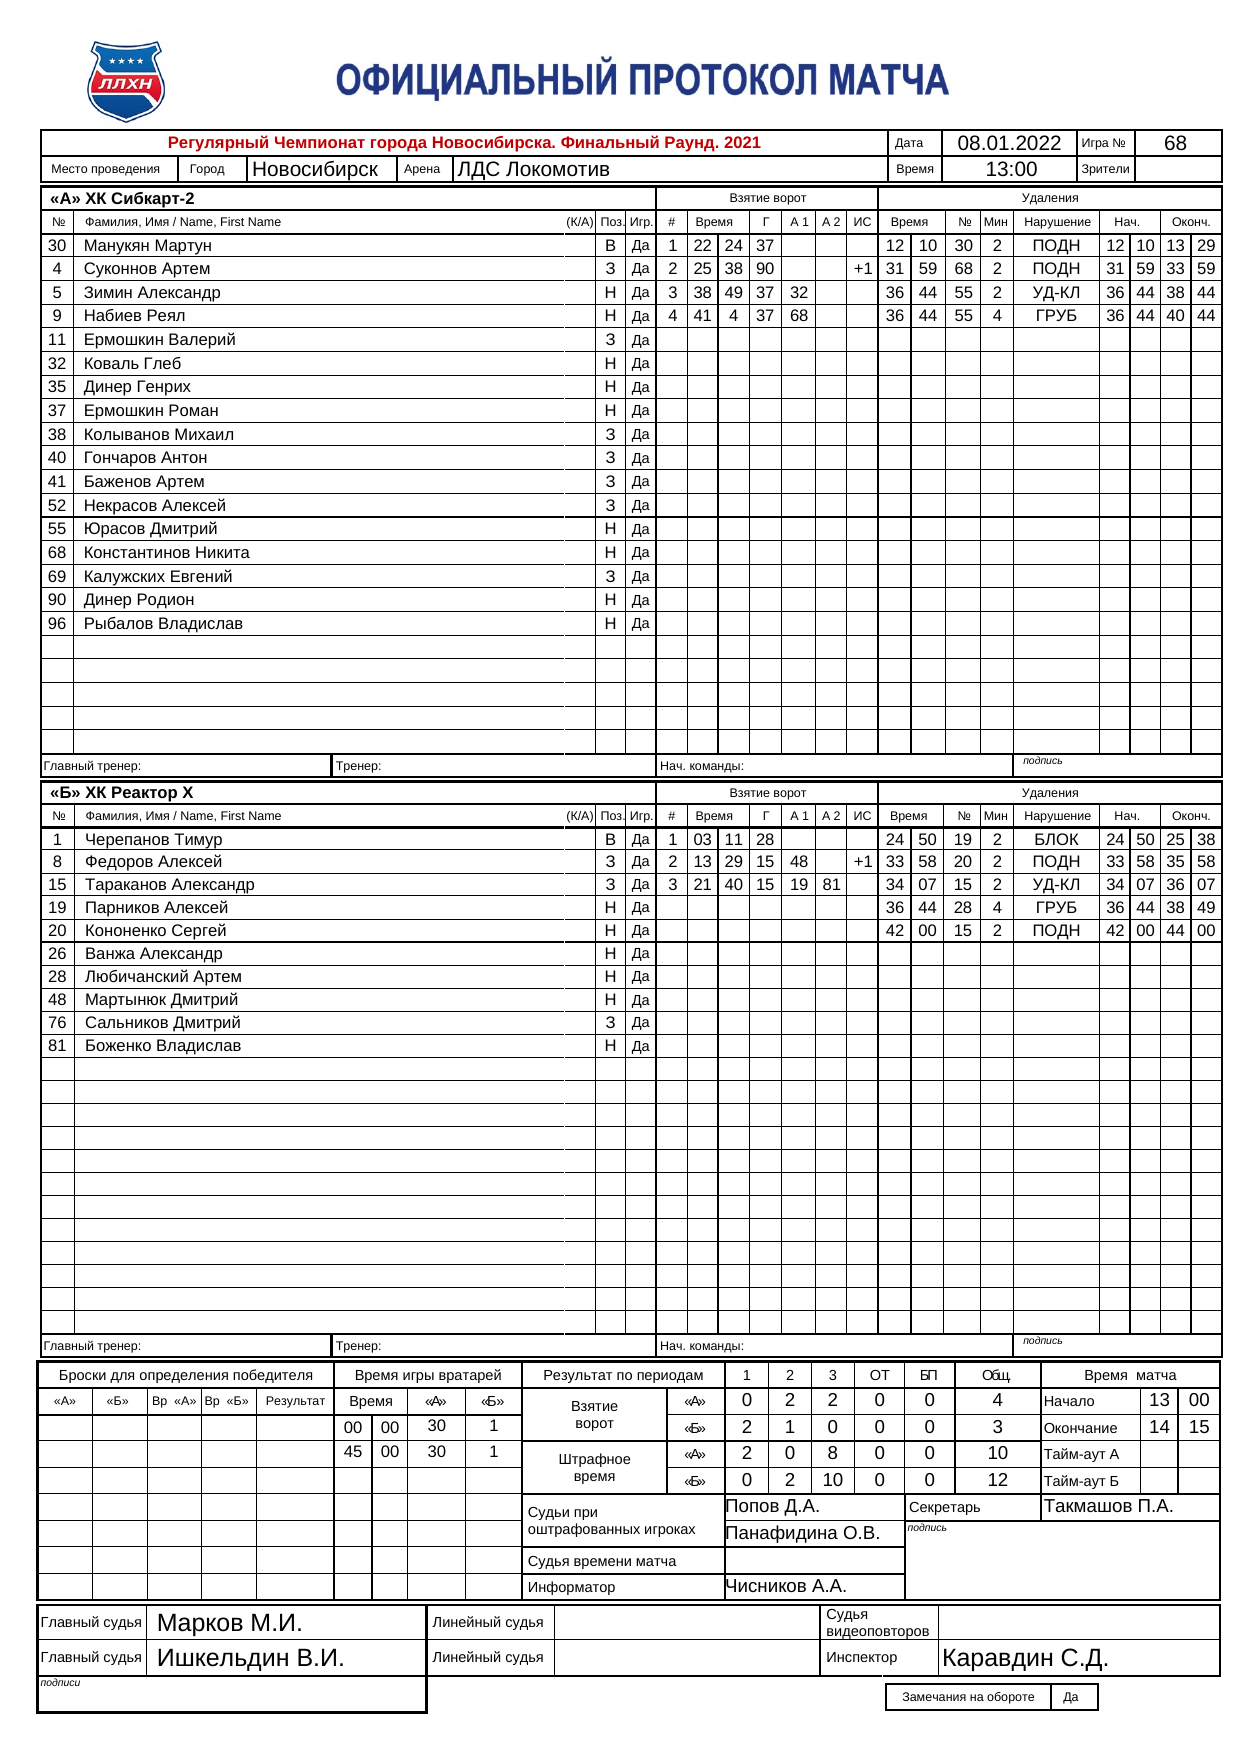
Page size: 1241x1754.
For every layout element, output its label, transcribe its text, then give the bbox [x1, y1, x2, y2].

table_cell [596, 683, 625, 706]
table_cell 2 [769, 1389, 811, 1413]
table_cell [1161, 966, 1190, 987]
table_cell [883, 1677, 1220, 1681]
table_cell Нач. команды: [657, 1335, 1012, 1356]
table_cell [1131, 1196, 1160, 1218]
table_cell [657, 352, 687, 374]
table_cell Судьи при оштрафованных игроках [523, 1495, 724, 1546]
table_cell Время [879, 805, 943, 826]
table_cell 03 [688, 829, 717, 849]
table_cell [1100, 1035, 1129, 1057]
table_cell [626, 683, 655, 706]
table_cell [1131, 376, 1160, 398]
table_cell [782, 636, 815, 658]
table_cell [816, 470, 846, 493]
table_cell [912, 1150, 943, 1172]
table_header Замечания на обороте [887, 1685, 1050, 1709]
table_cell [1161, 1242, 1190, 1264]
table_cell [1161, 636, 1190, 658]
table_cell [782, 920, 815, 941]
table_cell [657, 1196, 687, 1218]
table_cell [657, 730, 687, 753]
table_cell [816, 683, 846, 706]
table_cell [879, 352, 910, 374]
table_cell [981, 989, 1013, 1011]
table_cell [1192, 966, 1221, 987]
table_cell [750, 612, 781, 634]
table_cell 34 [879, 874, 910, 895]
table_cell [688, 920, 717, 941]
table_cell [750, 1081, 781, 1103]
table_cell [782, 541, 815, 564]
table_cell 14 [1141, 1415, 1177, 1440]
table_cell 2 [981, 829, 1013, 849]
table_cell 90 [42, 588, 73, 611]
table_cell [750, 966, 781, 987]
table_cell 50 [912, 829, 943, 849]
table_cell [1014, 1104, 1099, 1126]
table_cell Боженко Владислав [75, 1035, 564, 1057]
table_cell [596, 1288, 625, 1310]
table_cell Да [626, 494, 655, 516]
table_cell [657, 1242, 687, 1264]
table_cell [912, 1219, 943, 1241]
table_cell [148, 1468, 201, 1493]
table_cell [939, 1606, 1219, 1639]
table_cell [1161, 1081, 1190, 1103]
table_cell [981, 730, 1013, 753]
table_cell [1192, 1081, 1221, 1103]
table_cell [750, 920, 781, 941]
table_cell [657, 588, 687, 611]
table_cell [1014, 966, 1099, 987]
table_cell [816, 707, 846, 729]
table_cell [1131, 612, 1160, 634]
table_cell [847, 399, 877, 422]
table_cell [626, 1127, 655, 1149]
table_cell Каравдин С.Д. [939, 1640, 1219, 1675]
table_cell [39, 1441, 92, 1467]
table_cell [1131, 446, 1160, 469]
table_cell [981, 1012, 1013, 1033]
table_cell 4 [956, 1389, 1040, 1413]
table_header Взятие ворот [657, 783, 877, 803]
table_cell [1161, 1012, 1190, 1033]
table_cell [912, 423, 945, 445]
table_cell [1131, 1288, 1160, 1310]
table_cell [879, 470, 910, 493]
table_cell [565, 943, 595, 964]
table_cell [1192, 376, 1221, 398]
table_cell [257, 1416, 333, 1440]
table_cell [879, 1173, 910, 1195]
table_cell [847, 1127, 877, 1149]
table_cell 26 [42, 943, 74, 964]
table_cell [782, 730, 815, 753]
table_cell [688, 1288, 717, 1310]
table_cell 13 [688, 850, 717, 872]
table_cell 30 [42, 235, 73, 256]
table_cell 3 [657, 281, 687, 303]
table_cell № [42, 211, 73, 233]
table_cell [657, 920, 687, 941]
table_cell [1014, 1081, 1099, 1103]
table_cell [565, 328, 595, 351]
table_cell Ишкельдин В.И. [147, 1640, 425, 1675]
table_cell 2 [812, 1389, 854, 1413]
table_cell [1131, 1265, 1160, 1287]
table_cell Линейный судья [428, 1606, 554, 1639]
table_cell [1192, 588, 1221, 611]
table_header Удаления [879, 188, 1221, 209]
table_cell [202, 1574, 256, 1599]
table_cell [657, 1058, 687, 1079]
table_cell Да [626, 989, 655, 1011]
table_cell [1014, 612, 1099, 634]
table_cell [847, 896, 877, 918]
table_cell [946, 636, 980, 658]
table_cell [782, 235, 815, 256]
table_cell 30 [946, 235, 980, 256]
table_cell 00 [335, 1416, 371, 1440]
table_cell [946, 518, 980, 540]
table_header 2 [769, 1363, 811, 1387]
table_cell [408, 1521, 465, 1546]
table_cell 59 [1131, 257, 1160, 280]
table_cell [750, 683, 781, 706]
table_cell [657, 1150, 687, 1172]
table_cell [93, 1468, 147, 1493]
table_cell 2 [981, 850, 1013, 872]
table_cell [1131, 683, 1160, 706]
table_cell [1014, 1219, 1099, 1241]
table_cell «А» [668, 1442, 724, 1467]
table_cell [847, 376, 877, 398]
table_cell [944, 1058, 980, 1079]
table_cell [75, 1104, 564, 1126]
table_cell [816, 943, 846, 964]
table_cell 76 [42, 1012, 74, 1033]
table_cell [816, 376, 846, 398]
table_cell [1014, 1265, 1099, 1287]
table_cell [816, 612, 846, 634]
table_cell [1131, 541, 1160, 564]
table_cell [1161, 1035, 1190, 1057]
table_cell [1131, 494, 1160, 516]
table_cell З [596, 494, 625, 516]
table_cell [626, 1150, 655, 1172]
table_cell «А» [39, 1389, 92, 1413]
table_cell 1 [769, 1415, 811, 1440]
table_cell [879, 1242, 910, 1264]
table_cell [719, 518, 749, 540]
table_cell [565, 1104, 595, 1126]
table_cell 20 [944, 850, 980, 872]
table_cell [816, 636, 846, 658]
table_cell 2 [726, 1442, 768, 1467]
table_cell 29 [719, 850, 749, 872]
table_cell [912, 707, 945, 729]
table_cell 68 [946, 257, 980, 280]
table_cell [912, 376, 945, 398]
table_cell [1131, 352, 1160, 374]
table_cell [565, 659, 595, 682]
table_cell [782, 943, 815, 964]
table_cell [596, 1173, 625, 1195]
table_cell [1161, 707, 1190, 729]
table_cell [626, 730, 655, 753]
table_cell [657, 966, 687, 987]
table_cell [719, 423, 749, 445]
table_cell З [596, 328, 625, 351]
table_cell [1100, 1150, 1129, 1172]
table_cell [75, 1150, 564, 1172]
table_cell [657, 943, 687, 964]
table_cell [1192, 541, 1221, 564]
table_cell 07 [1131, 874, 1160, 895]
table_cell [596, 1104, 625, 1126]
table_cell [42, 707, 73, 729]
table_cell 1 [466, 1441, 521, 1467]
table_cell [1014, 352, 1099, 374]
table_cell Главный тренер: [42, 1335, 330, 1356]
table_cell [782, 829, 815, 849]
table_cell [688, 1035, 717, 1057]
table_cell УД-КЛ [1014, 874, 1099, 895]
table_cell Вр «А» [148, 1389, 201, 1413]
table_cell В [596, 235, 625, 256]
table_cell 38 [1192, 829, 1221, 849]
table_cell [626, 1219, 655, 1241]
table_cell [1161, 943, 1190, 964]
table_cell 37 [750, 235, 781, 256]
table_cell [1131, 470, 1160, 493]
table_cell подпись [1014, 1335, 1221, 1356]
table_cell [373, 1574, 407, 1599]
table_cell [719, 943, 749, 964]
table_cell ГРУБ [1014, 896, 1099, 918]
table_cell [782, 1288, 815, 1310]
table_cell 10 [812, 1468, 854, 1493]
table_cell [912, 683, 945, 706]
table_cell [202, 1521, 256, 1546]
table_cell [1161, 541, 1190, 564]
table_header Удаления [879, 783, 1221, 803]
table_cell [782, 446, 815, 469]
table_cell [782, 612, 815, 634]
table_cell [1100, 1058, 1129, 1079]
table_cell [1100, 707, 1129, 729]
table_cell [74, 683, 564, 706]
table_cell [879, 1150, 910, 1172]
table_cell Окончание [1042, 1415, 1140, 1440]
table_cell [847, 328, 877, 351]
table_cell [847, 1012, 877, 1033]
table_cell [816, 1242, 846, 1264]
table_cell 0 [905, 1415, 954, 1440]
table_cell [750, 1196, 781, 1218]
table_cell [1014, 707, 1099, 729]
table_cell № [944, 805, 980, 826]
table_cell [1131, 1104, 1160, 1126]
table_cell Чисников А.А. [726, 1575, 904, 1599]
table_cell 49 [1192, 896, 1221, 918]
table_cell [1100, 328, 1129, 351]
table_cell Да [626, 1035, 655, 1057]
table_cell Вр «Б» [202, 1389, 256, 1413]
table_cell [565, 565, 595, 587]
table_cell Н [596, 588, 625, 611]
table_cell 00 [373, 1441, 407, 1467]
table_cell Нач. [1100, 805, 1160, 826]
table_cell «А» [408, 1389, 465, 1413]
table_cell [565, 281, 595, 303]
table_cell [879, 446, 910, 469]
table_cell [1192, 1311, 1221, 1333]
table_cell 0 [905, 1389, 954, 1413]
table_cell 96 [42, 612, 73, 634]
table_cell [847, 1150, 877, 1172]
table_cell [944, 1242, 980, 1264]
table_cell [782, 328, 815, 351]
table_cell [879, 328, 910, 351]
table_cell [657, 1311, 687, 1333]
table_cell [1192, 399, 1221, 422]
table_cell [657, 1288, 687, 1310]
table_cell Кононенко Сергей [75, 920, 564, 941]
table_cell (К/А) [565, 211, 595, 233]
table_cell [879, 683, 910, 706]
table_cell 2 [769, 1468, 811, 1493]
table_cell [981, 966, 1013, 987]
table_cell [981, 399, 1013, 422]
table_cell Марков М.И. [147, 1606, 425, 1639]
table_cell [816, 281, 846, 303]
table_cell [39, 1521, 92, 1546]
table_cell [816, 1104, 846, 1126]
table_cell [782, 376, 815, 398]
table_cell Да [626, 446, 655, 469]
table_cell «Б » [466, 1389, 521, 1413]
table_header Время матча [1042, 1363, 1219, 1387]
table_cell 19 [782, 874, 815, 895]
table_cell 38 [688, 281, 717, 303]
table_cell [75, 1173, 564, 1195]
table_cell [657, 636, 687, 658]
table_cell [39, 1574, 92, 1599]
table_cell Н [596, 989, 625, 1011]
table_cell [42, 1242, 74, 1264]
table_cell [981, 1311, 1013, 1333]
table_cell 36 [1100, 281, 1129, 303]
table_cell [946, 659, 980, 682]
table_cell З [596, 565, 625, 587]
table_cell [596, 1242, 625, 1264]
table_cell [1161, 1288, 1190, 1310]
table_header Общ. [956, 1363, 1040, 1387]
table_cell [719, 1035, 749, 1057]
table_cell [93, 1416, 147, 1440]
table_cell [847, 1311, 877, 1333]
table_cell [408, 1494, 465, 1520]
table_cell Парников Алексей [75, 896, 564, 918]
table_cell [847, 989, 877, 1011]
table_cell [1131, 588, 1160, 611]
table_cell [148, 1574, 201, 1599]
table_cell [42, 1104, 74, 1126]
table_cell [93, 1494, 147, 1520]
table_cell [981, 588, 1013, 611]
table_cell 19 [944, 829, 980, 849]
table_cell [688, 612, 717, 634]
table_cell [39, 1494, 92, 1520]
table_cell [946, 328, 980, 351]
table_cell [1100, 1012, 1129, 1033]
table_cell Ермошкин Роман [74, 399, 564, 422]
table_cell [1014, 423, 1099, 445]
table_cell [1014, 730, 1099, 753]
table_cell [335, 1521, 371, 1546]
table_cell [1192, 1219, 1221, 1241]
table_cell 68 [782, 305, 815, 327]
table_cell [565, 1081, 595, 1103]
table_cell [946, 683, 980, 706]
table_cell [719, 1242, 749, 1264]
table_cell [944, 1127, 980, 1149]
table_cell [565, 829, 595, 849]
table_cell 12 [1100, 235, 1129, 256]
table_cell Зрители [1078, 157, 1134, 181]
table_cell [719, 636, 749, 658]
table_cell 5 [42, 281, 73, 303]
table_cell [879, 1265, 910, 1287]
table_cell [750, 1219, 781, 1241]
table_cell Н [596, 612, 625, 634]
table_cell [1192, 1012, 1221, 1033]
table_cell [688, 707, 717, 729]
table_cell [1192, 494, 1221, 516]
table_cell [944, 1081, 980, 1103]
table_cell [719, 376, 749, 398]
table_cell [1192, 423, 1221, 445]
table_cell [1192, 470, 1221, 493]
table_cell [1100, 470, 1129, 493]
table_cell 00 [912, 920, 943, 941]
table_cell [596, 1058, 625, 1079]
table_cell 20 [42, 920, 74, 941]
table_cell [148, 1547, 201, 1573]
table_cell 36 [1161, 874, 1190, 895]
table_cell [688, 1219, 717, 1241]
table_cell Сальников Дмитрий [75, 1012, 564, 1033]
table_cell [657, 1173, 687, 1195]
table_cell [1131, 989, 1160, 1011]
table_cell [879, 636, 910, 658]
table_cell [657, 1265, 687, 1287]
table_cell Оконч. [1161, 805, 1221, 826]
table_cell Н [596, 966, 625, 987]
table_cell [981, 423, 1013, 445]
table_cell [750, 659, 781, 682]
table_cell Мин [981, 211, 1013, 233]
table_cell [816, 541, 846, 564]
table_cell [555, 1606, 819, 1639]
table_cell [657, 518, 687, 540]
table_cell [1131, 943, 1160, 964]
table_cell 36 [1100, 896, 1129, 918]
table_cell [1136, 157, 1221, 181]
table_cell Г [750, 211, 781, 233]
table_cell [202, 1494, 256, 1520]
table_cell [657, 707, 687, 729]
table_cell [816, 1035, 846, 1057]
table_cell Игр. [626, 211, 655, 233]
table_cell Гончаров Антон [74, 446, 564, 469]
table_cell [1161, 494, 1190, 516]
table_cell Нарушение [1014, 211, 1099, 233]
table_cell Г [750, 805, 781, 826]
table_cell [782, 896, 815, 918]
table_cell [42, 1058, 74, 1079]
table_cell [596, 1219, 625, 1241]
table_cell [688, 423, 717, 445]
table_cell [847, 423, 877, 445]
table_cell [981, 612, 1013, 634]
table_cell [657, 1035, 687, 1057]
table_cell 0 [812, 1415, 854, 1440]
table_cell [1161, 352, 1190, 374]
table_cell [1131, 399, 1160, 422]
table_cell [596, 707, 625, 729]
table_cell [946, 470, 980, 493]
table_cell [1161, 446, 1190, 469]
table_cell 00 [1131, 920, 1160, 941]
table_cell [657, 1127, 687, 1149]
table_cell [626, 1196, 655, 1218]
table_cell 37 [750, 281, 781, 303]
table_cell ПОДН [1014, 850, 1099, 872]
table_cell [657, 565, 687, 587]
table_cell [879, 423, 910, 445]
table_cell [596, 636, 625, 658]
table_cell БЛОК [1014, 829, 1099, 849]
table_header Игра № [1078, 131, 1134, 155]
table_cell [782, 1219, 815, 1241]
table_cell [1100, 612, 1129, 634]
table_cell [719, 446, 749, 469]
table_cell [1161, 423, 1190, 445]
table_cell [1014, 1127, 1099, 1149]
table_cell [944, 1288, 980, 1310]
table_cell [981, 1081, 1013, 1103]
table_cell [816, 588, 846, 611]
table_cell Да [626, 896, 655, 918]
table_cell 4 [719, 305, 749, 327]
table_cell [257, 1574, 333, 1599]
table_cell [879, 1081, 910, 1103]
table_cell Федоров Алексей [75, 850, 564, 872]
table_cell Да [626, 920, 655, 941]
table_cell [1131, 966, 1160, 987]
table_cell [750, 423, 781, 445]
table_cell Да [626, 518, 655, 540]
table_cell [688, 683, 717, 706]
table_cell [719, 659, 749, 682]
table_cell [688, 989, 717, 1011]
table_cell [750, 1242, 781, 1264]
table_cell [1192, 636, 1221, 658]
table_cell [981, 352, 1013, 374]
table_cell 41 [688, 305, 717, 327]
table_cell [373, 1547, 407, 1573]
table_cell [981, 470, 1013, 493]
table_cell 58 [1192, 850, 1221, 872]
table_cell [912, 446, 945, 469]
table_cell [688, 399, 717, 422]
table_cell [565, 518, 595, 540]
table_cell [1014, 376, 1099, 398]
table_cell [1131, 1081, 1160, 1103]
table_cell [75, 1265, 564, 1287]
table_cell [879, 1012, 910, 1033]
table_cell [1192, 352, 1221, 374]
table_cell 15 [42, 874, 74, 895]
table_cell [1100, 1081, 1129, 1103]
table_cell [1141, 1441, 1177, 1467]
table_cell [782, 565, 815, 587]
table_cell [75, 1288, 564, 1310]
table_cell 11 [42, 328, 73, 351]
table_cell А 1 [782, 211, 815, 233]
table_cell 44 [912, 896, 943, 918]
table_cell [1161, 1127, 1190, 1149]
table_cell [944, 966, 980, 987]
table_cell 1 [42, 829, 74, 849]
table_cell [847, 1081, 877, 1103]
table_cell [847, 1265, 877, 1287]
table_cell Место проведения [42, 157, 177, 181]
table_cell 59 [1192, 257, 1221, 280]
table_cell [1161, 470, 1190, 493]
table_cell [750, 1035, 781, 1057]
table_cell [257, 1521, 333, 1546]
table_cell 00 [1192, 920, 1221, 941]
table_cell Коваль Глеб [74, 352, 564, 374]
table_cell [596, 730, 625, 753]
table_cell 37 [42, 399, 73, 422]
table_cell [719, 1012, 749, 1033]
table_cell 13 [1141, 1389, 1177, 1413]
table_cell 15 [944, 920, 980, 941]
table_cell 31 [879, 257, 910, 280]
table_cell 2 [981, 281, 1013, 303]
table_cell [816, 1265, 846, 1287]
table_cell 59 [912, 257, 945, 280]
table_cell [596, 1311, 625, 1333]
table_cell [719, 541, 749, 564]
table_cell [1014, 518, 1099, 540]
table_cell [1131, 659, 1160, 682]
table_cell [75, 1219, 564, 1241]
table_cell 44 [1131, 281, 1160, 303]
table_cell 36 [1100, 305, 1129, 327]
table_cell [816, 494, 846, 516]
table_cell [93, 1521, 147, 1546]
table_cell 1 [657, 235, 687, 256]
table_cell Да [626, 588, 655, 611]
table_cell Н [596, 1035, 625, 1057]
table_cell ПОДН [1014, 920, 1099, 941]
table_cell Набиев Реял [74, 305, 564, 327]
table_cell Время [889, 157, 941, 181]
table_cell Нарушение [1014, 805, 1099, 826]
table_cell [816, 1012, 846, 1033]
table_cell Нач. команды: [657, 755, 1012, 776]
table_cell [1100, 1288, 1129, 1310]
table_cell [74, 707, 564, 729]
table_cell [626, 1288, 655, 1310]
table_cell Новосибирск [248, 157, 396, 181]
table_cell Секретарь [906, 1495, 1040, 1520]
table_cell [816, 989, 846, 1011]
table_cell [750, 1058, 781, 1079]
table_cell [1100, 1219, 1129, 1241]
table_cell Н [596, 305, 625, 327]
table_cell 35 [42, 376, 73, 398]
table_cell 44 [912, 305, 945, 327]
table_cell [257, 1468, 333, 1493]
table_cell 0 [769, 1442, 811, 1467]
table_cell [1131, 1058, 1160, 1079]
table_cell [816, 896, 846, 918]
table_cell [565, 423, 595, 445]
table_cell [981, 1242, 1013, 1264]
table_cell [719, 588, 749, 611]
table_cell ИС [847, 805, 877, 826]
table_cell [782, 966, 815, 987]
table_cell [719, 1104, 749, 1126]
table_cell [912, 1311, 943, 1333]
table_cell [847, 494, 877, 516]
table_cell 15 [750, 850, 781, 872]
table_cell [816, 352, 846, 374]
table_cell [816, 1219, 846, 1241]
table_cell [946, 730, 980, 753]
table_cell [1161, 1150, 1190, 1172]
table_cell [1100, 636, 1129, 658]
table_cell [782, 1311, 815, 1333]
table_cell [1100, 1173, 1129, 1195]
table_cell [750, 1288, 781, 1310]
table_cell Оконч. [1161, 211, 1221, 233]
table_cell [657, 399, 687, 422]
table_cell [782, 659, 815, 682]
table_cell [782, 588, 815, 611]
table_cell 28 [42, 966, 74, 987]
table_cell [981, 328, 1013, 351]
table_cell 19 [42, 896, 74, 918]
table_cell [688, 376, 717, 398]
table_cell [750, 636, 781, 658]
table_cell [1161, 1265, 1190, 1287]
table_cell [1014, 470, 1099, 493]
table_cell [1192, 612, 1221, 634]
table_cell 36 [879, 305, 910, 327]
table_cell [1100, 730, 1129, 753]
table_cell [657, 659, 687, 682]
table_cell [1192, 328, 1221, 351]
table_cell [719, 1058, 749, 1079]
table_cell [879, 1219, 910, 1241]
table_cell [816, 235, 846, 256]
table_cell [816, 850, 846, 872]
table_cell [1192, 1127, 1221, 1149]
table_cell Штрафное время [523, 1442, 666, 1493]
table_cell [1131, 707, 1160, 729]
table_cell [719, 1288, 749, 1310]
table_cell [981, 376, 1013, 398]
table_cell Да [626, 943, 655, 964]
table_cell [565, 257, 595, 280]
table_cell [816, 730, 846, 753]
table_cell З [596, 850, 625, 872]
table_cell [946, 399, 980, 422]
table_cell [565, 1150, 595, 1172]
table_cell [719, 989, 749, 1011]
table_cell 10 [912, 235, 945, 256]
table_cell [879, 989, 910, 1011]
table_cell З [596, 446, 625, 469]
table_cell [657, 541, 687, 564]
table_header 1 [726, 1363, 768, 1387]
table_cell [688, 588, 717, 611]
table_cell [981, 565, 1013, 587]
table_cell [912, 1196, 943, 1218]
table_cell Поз. [596, 805, 625, 826]
table_cell [42, 1288, 74, 1310]
table_cell [816, 829, 846, 849]
table_cell [912, 730, 945, 753]
table_cell +1 [847, 850, 877, 872]
table_cell [816, 1173, 846, 1195]
table_cell [782, 257, 815, 280]
table_cell 10 [956, 1442, 1040, 1467]
table_cell [750, 730, 781, 753]
table_cell [1131, 1012, 1160, 1033]
table_cell 33 [1100, 850, 1129, 872]
table_cell [847, 966, 877, 987]
table_cell [596, 1150, 625, 1172]
table_cell 07 [1192, 874, 1221, 895]
table_header Результат по периодам [523, 1363, 724, 1387]
table_cell [912, 989, 943, 1011]
table_cell Инспектор [821, 1640, 938, 1675]
table_header 08.01.2022 [943, 131, 1076, 155]
table_cell 4 [981, 896, 1013, 918]
table_cell [555, 1640, 819, 1675]
table_cell [750, 1127, 781, 1149]
table_cell 1 [657, 829, 687, 849]
table_cell [1014, 989, 1099, 1011]
table_cell [816, 920, 846, 941]
table_cell [626, 1173, 655, 1195]
table_cell [565, 1219, 595, 1241]
table_cell [1161, 376, 1190, 398]
table_cell 9 [42, 305, 73, 327]
table_cell 69 [42, 565, 73, 587]
table_cell [596, 1196, 625, 1218]
table_cell 0 [726, 1389, 768, 1413]
table_cell 2 [726, 1415, 768, 1440]
table_cell [750, 896, 781, 918]
table_cell [944, 1150, 980, 1172]
table_cell «Б» [93, 1389, 147, 1413]
table_cell [879, 707, 910, 729]
table_cell [1100, 1127, 1129, 1149]
table_cell [719, 1265, 749, 1287]
table_cell 22 [688, 235, 717, 256]
table_cell [750, 1311, 781, 1333]
table_cell [946, 612, 980, 634]
table_cell [42, 1081, 74, 1103]
table_cell 32 [782, 281, 815, 303]
table_cell [466, 1468, 521, 1493]
table_cell [335, 1468, 371, 1493]
table_cell Да [626, 423, 655, 445]
table_cell Да [626, 328, 655, 351]
table_cell [565, 636, 595, 658]
table_cell [944, 1219, 980, 1241]
table_cell [202, 1416, 256, 1440]
table_cell [946, 423, 980, 445]
table_cell [626, 1265, 655, 1287]
table_cell [75, 1127, 564, 1149]
table_cell [42, 1265, 74, 1287]
table_cell 0 [855, 1442, 904, 1467]
table_cell Ванжа Александр [75, 943, 564, 964]
table_cell [816, 1288, 846, 1310]
table_cell [782, 1035, 815, 1057]
table_cell [719, 920, 749, 941]
table_cell 0 [726, 1468, 768, 1493]
table_cell (К/А) [565, 805, 595, 826]
table_cell [1161, 612, 1190, 634]
table_cell [335, 1547, 371, 1573]
table_cell ПОДН [1014, 257, 1099, 280]
table_cell 13 [1161, 235, 1190, 256]
table_cell 3 [956, 1415, 1040, 1440]
table_cell [879, 966, 910, 987]
table_cell [1179, 1441, 1219, 1467]
table_cell [719, 399, 749, 422]
table_header 3 [812, 1363, 854, 1387]
table_cell [1161, 989, 1190, 1011]
table_cell [1014, 328, 1099, 351]
table_cell 33 [879, 850, 910, 872]
table_cell [257, 1441, 333, 1467]
table_cell [750, 1173, 781, 1195]
table_cell [750, 565, 781, 587]
table_cell [719, 565, 749, 587]
table_cell [1192, 989, 1221, 1011]
table_cell Линейный судья [428, 1640, 554, 1675]
table_cell УД-КЛ [1014, 281, 1099, 303]
table_cell [750, 446, 781, 469]
table_cell [1099, 1682, 1220, 1711]
table_cell [782, 1012, 815, 1033]
table_cell 33 [1161, 257, 1190, 280]
table_cell [657, 1104, 687, 1126]
table_cell [657, 896, 687, 918]
table_cell [1131, 518, 1160, 540]
table_cell [565, 1058, 595, 1079]
table_cell 8 [812, 1442, 854, 1467]
table_cell [565, 399, 595, 422]
table_cell 41 [42, 470, 73, 493]
table_cell [688, 1150, 717, 1172]
table_cell Да [626, 966, 655, 987]
table_cell [912, 494, 945, 516]
table_cell [202, 1468, 256, 1493]
table_cell Любичанский Артем [75, 966, 564, 987]
table_cell [1100, 494, 1129, 516]
table_header «Б» ХК Реактор Х [42, 783, 655, 803]
table_cell [657, 989, 687, 1011]
table_cell Да [626, 305, 655, 327]
table_cell 1 [466, 1416, 521, 1440]
table_cell [657, 328, 687, 351]
table_cell 44 [912, 281, 945, 303]
table_cell [981, 636, 1013, 658]
table_header «А» ХК Сибкарт-2 [42, 188, 655, 209]
table_cell [565, 1196, 595, 1218]
table_cell [912, 470, 945, 493]
table_cell Динер Генрих [74, 376, 564, 398]
table_cell [816, 659, 846, 682]
table_cell 42 [879, 920, 910, 941]
table_cell [847, 1196, 877, 1218]
table_cell [879, 565, 910, 587]
table_cell [726, 1548, 904, 1573]
table_cell [1192, 446, 1221, 469]
table_cell Фамилия, Имя / Name, First Name [75, 805, 565, 826]
table_cell [981, 1173, 1013, 1195]
table_cell [408, 1547, 465, 1573]
table_cell 2 [657, 850, 687, 872]
table_cell [944, 1196, 980, 1218]
table_cell [1131, 1242, 1160, 1264]
table_cell [1100, 966, 1129, 987]
table_cell [816, 399, 846, 422]
table_cell [912, 1265, 943, 1287]
table_cell [688, 1173, 717, 1195]
table_cell [148, 1494, 201, 1520]
table_cell [657, 612, 687, 634]
table_cell [944, 989, 980, 1011]
table_cell 29 [1192, 235, 1221, 256]
table_cell [912, 1173, 943, 1195]
table_cell [1192, 1058, 1221, 1079]
table_cell [912, 588, 945, 611]
table_cell [1131, 1035, 1160, 1057]
table_cell [912, 1104, 943, 1126]
table_cell [75, 1242, 564, 1264]
table_cell [946, 376, 980, 398]
table_cell [946, 446, 980, 469]
table_cell 2 [981, 257, 1013, 280]
table_cell [688, 328, 717, 351]
table_cell Мартынюк Дмитрий [75, 989, 564, 1011]
table_cell [782, 1104, 815, 1126]
table_cell «Б» [668, 1468, 724, 1493]
table_cell [688, 943, 717, 964]
table_cell [1100, 659, 1129, 682]
table_cell [1192, 707, 1221, 729]
table_cell 42 [1100, 920, 1129, 941]
table_cell [42, 1127, 74, 1149]
table_cell [1192, 1173, 1221, 1195]
table_cell [565, 1311, 595, 1333]
table_cell Тараканов Александр [75, 874, 564, 895]
table_cell Время [335, 1389, 407, 1413]
table_cell [750, 1265, 781, 1287]
table_cell [847, 920, 877, 941]
table_cell [1100, 943, 1129, 964]
table_cell [1100, 1196, 1129, 1218]
table_cell 2 [657, 257, 687, 280]
table_cell [466, 1574, 521, 1599]
table_cell [981, 1196, 1013, 1218]
table_cell [879, 612, 910, 634]
table_cell [596, 1127, 625, 1149]
table_cell [1131, 423, 1160, 445]
table_cell Рыбалов Владислав [74, 612, 564, 634]
table_cell [946, 707, 980, 729]
table_cell [1014, 943, 1099, 964]
table_cell № [42, 805, 74, 826]
table_cell [93, 1574, 147, 1599]
table_cell [565, 1127, 595, 1149]
table_cell [912, 541, 945, 564]
table_cell ИС [847, 211, 877, 233]
table_cell 34 [1100, 874, 1129, 895]
table_cell 10 [1131, 235, 1160, 256]
table_cell 45 [335, 1441, 371, 1467]
table_cell [816, 328, 846, 351]
table_cell 55 [42, 518, 73, 540]
table_cell [1100, 352, 1129, 374]
table_cell [688, 518, 717, 540]
table_cell [688, 1265, 717, 1287]
table_cell [1014, 1058, 1099, 1079]
table_cell Н [596, 896, 625, 918]
table_cell [42, 659, 73, 682]
table_cell [626, 1081, 655, 1103]
table_cell [946, 494, 980, 516]
table_cell [1141, 1468, 1177, 1493]
table_cell [981, 541, 1013, 564]
table_cell [750, 399, 781, 422]
table_cell [565, 683, 595, 706]
table_cell [782, 352, 815, 374]
table_cell [1100, 683, 1129, 706]
table_cell 00 [373, 1416, 407, 1440]
table_cell [466, 1494, 521, 1520]
table_cell подписи [39, 1677, 425, 1711]
table_header Регулярный Чемпионат города Новосибирска. Финальный Раунд. 2021 [42, 131, 887, 155]
table_cell [1192, 1196, 1221, 1218]
table_cell [42, 1196, 74, 1218]
table_cell Фамилия, Имя / Name, First Name [74, 211, 565, 233]
table_cell [1014, 1012, 1099, 1033]
table_cell [688, 565, 717, 587]
table_cell [946, 588, 980, 611]
table_cell [782, 1196, 815, 1218]
table_cell [912, 1127, 943, 1149]
table_cell [912, 1242, 943, 1264]
table_cell Да [626, 281, 655, 303]
table_cell [719, 707, 749, 729]
table_cell 40 [1161, 305, 1190, 327]
table_cell Тайм-аут Б [1042, 1468, 1140, 1493]
table_cell 38 [1161, 281, 1190, 303]
table_cell Тайм-аут А [1042, 1441, 1140, 1467]
table_cell [1179, 1468, 1219, 1493]
table_cell [565, 1035, 595, 1057]
table_cell [879, 659, 910, 682]
table_cell [39, 1416, 92, 1440]
table_cell 36 [879, 896, 910, 918]
table_cell Зимин Александр [74, 281, 564, 303]
table_cell [847, 874, 877, 895]
table_cell 3 [657, 874, 687, 895]
table_cell Взятие ворот [523, 1389, 666, 1440]
table_cell [719, 494, 749, 516]
table_cell [1100, 1265, 1129, 1287]
table_cell 44 [1192, 305, 1221, 327]
table_cell Да [626, 1012, 655, 1033]
table_cell [626, 1104, 655, 1126]
table_cell [782, 1127, 815, 1149]
table_cell 8 [42, 850, 74, 872]
table_cell Н [596, 943, 625, 964]
table_cell [688, 1242, 717, 1264]
table_cell [750, 1104, 781, 1126]
table_cell [879, 1311, 910, 1333]
table_cell 58 [1131, 850, 1160, 872]
table_cell [408, 1574, 465, 1599]
table_cell [782, 1081, 815, 1103]
table_cell Главный судья [39, 1640, 146, 1675]
table_cell 35 [1161, 850, 1190, 872]
table_cell [879, 1058, 910, 1079]
table_cell 31 [1100, 257, 1129, 280]
table_cell [1131, 565, 1160, 587]
table_cell [1192, 1104, 1221, 1126]
table_cell [1131, 1173, 1160, 1195]
table_cell Город [179, 157, 246, 181]
table_cell [944, 1173, 980, 1195]
table_cell [1100, 399, 1129, 422]
table_cell Некрасов Алексей [74, 494, 564, 516]
table_header Дата [889, 131, 941, 155]
table_cell [847, 281, 877, 303]
table_cell 0 [905, 1468, 954, 1493]
table_cell [719, 1196, 749, 1218]
table_cell [981, 1127, 1013, 1149]
table_cell Судья видеоповторов [821, 1606, 938, 1639]
table_cell [74, 730, 564, 753]
table_cell 81 [42, 1035, 74, 1057]
table_cell 2 [981, 874, 1013, 895]
table_cell [373, 1521, 407, 1546]
table_cell Время [879, 211, 945, 233]
table_cell [750, 376, 781, 398]
table_cell [1192, 518, 1221, 540]
table_cell 38 [719, 257, 749, 280]
table_cell [626, 707, 655, 729]
table_cell [912, 352, 945, 374]
table_cell [75, 1196, 564, 1218]
table_cell [847, 829, 877, 849]
table_cell [1161, 1311, 1190, 1333]
table_cell [847, 683, 877, 706]
table_cell А 2 [816, 211, 846, 233]
table_cell [816, 1081, 846, 1103]
table_cell З [596, 470, 625, 493]
table_cell [750, 328, 781, 351]
table_cell [1014, 1311, 1099, 1333]
table_cell [847, 588, 877, 611]
table_cell [719, 1219, 749, 1241]
table_cell ГРУБ [1014, 305, 1099, 327]
table_cell [782, 707, 815, 729]
table_cell [879, 541, 910, 564]
table_cell [719, 966, 749, 987]
table_cell [782, 1242, 815, 1264]
table_cell [75, 1058, 564, 1079]
table_cell Время [688, 805, 749, 826]
table_cell Да [626, 376, 655, 398]
table_cell [1014, 1196, 1099, 1218]
table_cell Арена [398, 157, 452, 181]
table_cell [879, 376, 910, 398]
table_cell [719, 896, 749, 918]
table_cell Да [626, 352, 655, 374]
table_cell Да [626, 850, 655, 872]
table_cell [912, 612, 945, 634]
table_cell Баженов Артем [74, 470, 564, 493]
table_cell [847, 541, 877, 564]
table_cell Манукян Мартун [74, 235, 564, 256]
table_cell [847, 730, 877, 753]
table_cell [565, 896, 595, 918]
table_cell [782, 683, 815, 706]
table_cell Н [596, 541, 625, 564]
table_cell [1014, 565, 1099, 587]
table_cell [1131, 636, 1160, 658]
table_cell [912, 518, 945, 540]
table_cell Да [626, 565, 655, 587]
table_cell [847, 612, 877, 634]
table_cell [912, 1012, 943, 1033]
table_cell [879, 494, 910, 516]
table_cell 15 [1179, 1415, 1219, 1440]
table_cell Н [596, 281, 625, 303]
table_cell [719, 328, 749, 351]
table_cell [816, 1196, 846, 1218]
table_cell Юрасов Дмитрий [74, 518, 564, 540]
table_cell [847, 1058, 877, 1079]
table_cell [1100, 1242, 1129, 1264]
table_cell [944, 1035, 980, 1057]
table_cell [719, 612, 749, 634]
table_cell [1100, 989, 1129, 1011]
table_cell # [657, 211, 687, 233]
table_cell [879, 518, 910, 540]
table_cell [719, 470, 749, 493]
table_cell [74, 659, 564, 682]
table_cell Время [688, 211, 749, 233]
table_cell [565, 588, 595, 611]
table_cell 44 [1131, 305, 1160, 327]
table_cell Да [626, 257, 655, 280]
table_cell [1131, 1219, 1160, 1241]
table_cell [981, 943, 1013, 964]
table_cell [912, 636, 945, 658]
table_cell [719, 1127, 749, 1149]
table_cell [688, 470, 717, 493]
table_cell [1100, 423, 1129, 445]
table_cell [750, 470, 781, 493]
table_cell [565, 541, 595, 564]
table_cell [1100, 1311, 1129, 1333]
table_cell [782, 1173, 815, 1195]
table_cell [1192, 943, 1221, 964]
table_cell [847, 1173, 877, 1195]
table_cell [657, 494, 687, 516]
table_cell [750, 518, 781, 540]
table_cell [688, 1081, 717, 1103]
table_cell 12 [879, 235, 910, 256]
table_cell 11 [719, 829, 749, 849]
table_cell ЛДС Локомотив [454, 157, 887, 181]
table_cell 2 [981, 235, 1013, 256]
table_cell [1100, 518, 1129, 540]
table_cell [912, 1288, 943, 1310]
table_cell Информатор [523, 1575, 724, 1599]
table_cell 00 [1179, 1389, 1219, 1413]
table_cell [816, 565, 846, 587]
table_cell ПОДН [1014, 235, 1099, 256]
table_cell [816, 1127, 846, 1149]
table_cell [1192, 1242, 1221, 1264]
table_cell [782, 399, 815, 422]
table_cell [750, 1012, 781, 1033]
table_cell «Б» [668, 1415, 724, 1440]
table_cell 38 [42, 423, 73, 445]
table_cell [981, 446, 1013, 469]
table_cell [847, 235, 877, 256]
table_cell [1161, 1196, 1190, 1218]
table_cell 4 [981, 305, 1013, 327]
table_cell [565, 850, 595, 872]
table_cell 30 [408, 1416, 465, 1440]
table_cell З [596, 423, 625, 445]
table_cell [944, 1311, 980, 1333]
table_cell [750, 989, 781, 1011]
table_cell [750, 588, 781, 611]
table_cell [981, 1219, 1013, 1241]
table_cell [719, 352, 749, 374]
table_cell [750, 943, 781, 964]
table_cell [981, 1288, 1013, 1310]
table_cell 58 [912, 850, 943, 872]
table_cell 55 [946, 281, 980, 303]
table_cell [912, 943, 943, 964]
table_header Взятие ворот [657, 188, 877, 209]
table_cell [719, 1150, 749, 1172]
table_cell [565, 376, 595, 398]
table_cell Н [596, 399, 625, 422]
table_cell [565, 446, 595, 469]
table_cell Н [596, 920, 625, 941]
table_cell 2 [981, 920, 1013, 941]
table_cell [565, 966, 595, 987]
table_cell [816, 446, 846, 469]
table_cell [1192, 1035, 1221, 1057]
table_cell [1014, 636, 1099, 658]
table_cell 0 [855, 1389, 904, 1413]
table_cell [93, 1547, 147, 1573]
table_cell [1161, 588, 1190, 611]
table_cell [688, 352, 717, 374]
table_cell [373, 1494, 407, 1520]
table_cell [657, 1219, 687, 1241]
table_cell [1014, 1173, 1099, 1195]
table_cell [816, 305, 846, 327]
table_cell [1100, 565, 1129, 587]
table_cell А 2 [816, 805, 846, 826]
table_cell Да [626, 612, 655, 634]
table_cell 28 [944, 896, 980, 918]
table_cell [1161, 518, 1190, 540]
table_cell 0 [855, 1468, 904, 1493]
table_cell [1192, 1288, 1221, 1310]
table_cell [981, 1058, 1013, 1079]
table_cell [466, 1521, 521, 1546]
table_cell [257, 1494, 333, 1520]
table_cell [408, 1468, 465, 1493]
table_cell [719, 683, 749, 706]
table_cell [688, 446, 717, 469]
table_cell Да [626, 399, 655, 422]
table_cell +1 [847, 257, 877, 280]
table_cell [944, 1265, 980, 1287]
table_header Броски для определения победителя [39, 1363, 333, 1387]
table_cell 44 [1161, 920, 1190, 941]
table_cell [750, 352, 781, 374]
table_cell [912, 565, 945, 587]
table_cell 30 [408, 1441, 465, 1467]
table_cell [596, 659, 625, 682]
table_cell З [596, 257, 625, 280]
table_cell 44 [1131, 896, 1160, 918]
table_cell [847, 707, 877, 729]
table_cell Результат [257, 1389, 333, 1413]
table_cell Попов Д.А. [726, 1495, 904, 1520]
table_cell 44 [1192, 281, 1221, 303]
table_cell [847, 1035, 877, 1057]
table_cell [1161, 659, 1190, 682]
table_cell 55 [946, 305, 980, 327]
table_cell [626, 1058, 655, 1079]
table_cell [981, 1265, 1013, 1287]
table_cell [565, 612, 595, 634]
table_cell [719, 1081, 749, 1103]
table_cell [847, 565, 877, 587]
table_cell [565, 470, 595, 493]
table_cell [1014, 1288, 1099, 1310]
table_cell [626, 636, 655, 658]
table_cell Главный тренер: [42, 755, 330, 776]
table_cell [944, 943, 980, 964]
table_cell [782, 989, 815, 1011]
table_cell [981, 1035, 1013, 1057]
table_cell [816, 1058, 846, 1079]
table_cell [565, 494, 595, 516]
table_cell Н [596, 352, 625, 374]
table_cell [782, 518, 815, 540]
table_cell [816, 1150, 846, 1172]
table_cell [626, 1311, 655, 1333]
table_cell 38 [1161, 896, 1190, 918]
table_cell [1131, 328, 1160, 351]
table_cell [626, 1242, 655, 1264]
table_cell З [596, 1012, 625, 1033]
table_cell [912, 659, 945, 682]
table_cell [944, 1012, 980, 1033]
table_cell 07 [912, 874, 943, 895]
table_cell [688, 541, 717, 564]
table_cell [428, 1677, 882, 1711]
table_cell [335, 1574, 371, 1599]
table_cell [657, 683, 687, 706]
table_cell [565, 707, 595, 729]
table_header 68 [1136, 131, 1221, 155]
table_cell [565, 1173, 595, 1195]
table_cell [74, 636, 564, 658]
table_cell Константинов Никита [74, 541, 564, 564]
table_cell [565, 305, 595, 327]
table_cell [1131, 1127, 1160, 1149]
table_cell 25 [1161, 829, 1190, 849]
table_cell [879, 1196, 910, 1218]
table_cell [1100, 1104, 1129, 1126]
table_cell 0 [855, 1415, 904, 1440]
table_cell [981, 518, 1013, 540]
table_cell [688, 1127, 717, 1149]
table_cell [981, 1150, 1013, 1172]
table_cell [816, 257, 846, 280]
table_cell [981, 1104, 1013, 1126]
table_cell [946, 541, 980, 564]
table_cell [879, 1104, 910, 1126]
table_cell [93, 1441, 147, 1467]
table_cell [946, 565, 980, 587]
table_cell Поз. [596, 211, 625, 233]
table_cell 4 [657, 305, 687, 327]
table_cell [42, 1150, 74, 1172]
table_cell [626, 659, 655, 682]
table_cell [565, 1012, 595, 1033]
table_cell [565, 1288, 595, 1310]
table_cell [565, 730, 595, 753]
table_cell 49 [719, 281, 749, 303]
table_cell [1014, 683, 1099, 706]
table_cell [1192, 683, 1221, 706]
table_cell [719, 730, 749, 753]
table_cell 48 [782, 850, 815, 872]
table_cell [1131, 1150, 1160, 1172]
table_cell Нач. [1100, 211, 1160, 233]
table_cell [1161, 730, 1190, 753]
table_cell 36 [879, 281, 910, 303]
table_cell Мин [981, 805, 1013, 826]
table_cell [75, 1311, 564, 1333]
table_cell 68 [42, 541, 73, 564]
table_cell [1100, 588, 1129, 611]
table_cell [1014, 588, 1099, 611]
table_cell 15 [944, 874, 980, 895]
table_cell Да [626, 874, 655, 895]
table_cell [1161, 1058, 1190, 1079]
table_cell [879, 730, 910, 753]
table_cell [1161, 683, 1190, 706]
table_cell 24 [1100, 829, 1129, 849]
table_cell [565, 1242, 595, 1264]
table_cell [912, 328, 945, 351]
table_cell [879, 399, 910, 422]
table_header Время игры вратарей [335, 1363, 521, 1387]
table_cell [565, 989, 595, 1011]
table_cell 48 [42, 989, 74, 1011]
table_cell [688, 1058, 717, 1079]
table_cell [879, 588, 910, 611]
table_cell [257, 1547, 333, 1573]
table_cell [202, 1441, 256, 1467]
table_cell [847, 1242, 877, 1264]
table_cell [1131, 1311, 1160, 1333]
table_cell [981, 683, 1013, 706]
picture [5, 28, 1179, 129]
table_cell [847, 518, 877, 540]
table_cell Н [596, 376, 625, 398]
table_cell [42, 683, 73, 706]
table_cell [42, 636, 73, 658]
table_cell [879, 1035, 910, 1057]
table_cell 25 [688, 257, 717, 280]
table_cell Суконнов Артем [74, 257, 564, 280]
table_cell [39, 1468, 92, 1493]
table_cell Ермошкин Валерий [74, 328, 564, 351]
table_cell [912, 1058, 943, 1079]
table_cell [657, 470, 687, 493]
table_cell Тренер: [333, 755, 655, 776]
table_cell 28 [750, 829, 781, 849]
table_cell [1131, 730, 1160, 753]
table_cell [1161, 565, 1190, 587]
table_cell Да [626, 541, 655, 564]
table_cell [565, 352, 595, 374]
table_cell [466, 1547, 521, 1573]
table_cell [1192, 1265, 1221, 1287]
table_cell [373, 1468, 407, 1493]
table_cell [782, 1150, 815, 1172]
table_cell [816, 1311, 846, 1333]
table_cell 4 [42, 257, 73, 280]
table_cell [750, 541, 781, 564]
table_cell [1192, 565, 1221, 587]
table_cell З [596, 874, 625, 895]
table_cell А 1 [782, 805, 815, 826]
table_cell [782, 494, 815, 516]
table_cell 0 [905, 1442, 954, 1467]
table_cell [688, 966, 717, 987]
table_cell Игр. [626, 805, 655, 826]
table_cell Да [626, 470, 655, 493]
table_cell [847, 446, 877, 469]
table_cell 40 [42, 446, 73, 469]
table_cell Тренер: [333, 1335, 655, 1356]
table_cell [879, 1127, 910, 1149]
table_cell [782, 423, 815, 445]
table_cell [565, 235, 595, 256]
table_cell [565, 874, 595, 895]
table_cell [1100, 446, 1129, 469]
table_cell [1014, 1035, 1099, 1057]
table_cell [657, 446, 687, 469]
table_cell Судья времени матча [523, 1548, 724, 1573]
table_cell [657, 376, 687, 398]
table_cell 32 [42, 352, 73, 374]
table_cell [816, 423, 846, 445]
table_cell 50 [1131, 829, 1160, 849]
table_cell [847, 352, 877, 374]
table_cell [750, 707, 781, 729]
table_cell «А» [668, 1389, 724, 1413]
table_cell [719, 1311, 749, 1333]
table_cell 21 [688, 874, 717, 895]
table_cell Да [626, 235, 655, 256]
table_cell [42, 1219, 74, 1241]
table_header ОТ [855, 1363, 904, 1387]
table_cell [879, 943, 910, 964]
table_cell [981, 707, 1013, 729]
table_cell 24 [879, 829, 910, 849]
table_header БП [905, 1363, 954, 1387]
table_cell [1192, 659, 1221, 682]
table_cell [42, 730, 73, 753]
table_cell # [657, 805, 687, 826]
table_cell [1014, 659, 1099, 682]
table_cell [912, 399, 945, 422]
table_cell [847, 1219, 877, 1241]
table_cell [688, 659, 717, 682]
table_cell [1192, 1150, 1221, 1172]
table_cell [944, 1104, 980, 1126]
table_cell [981, 494, 1013, 516]
table_cell [39, 1547, 92, 1573]
table_cell [688, 730, 717, 753]
table_cell [981, 659, 1013, 682]
table_cell [847, 1104, 877, 1126]
table_cell [719, 1173, 749, 1195]
table_cell [1100, 541, 1129, 564]
table_cell [596, 1081, 625, 1103]
table_cell [688, 1104, 717, 1126]
table_cell [1161, 328, 1190, 351]
table_cell [148, 1521, 201, 1546]
table_cell [688, 636, 717, 658]
table_cell Калужских Евгений [74, 565, 564, 587]
table_cell [847, 659, 877, 682]
table_cell [782, 470, 815, 493]
table_cell [1014, 399, 1099, 422]
table_cell [1014, 1242, 1099, 1264]
table_cell [565, 1265, 595, 1287]
table_cell [879, 1288, 910, 1310]
table_cell Динер Родион [74, 588, 564, 611]
table_cell 90 [750, 257, 781, 280]
table_cell [816, 518, 846, 540]
table_cell Панафидина О.В. [726, 1521, 904, 1546]
table_cell [1014, 494, 1099, 516]
table_cell Н [596, 518, 625, 540]
table_cell [1014, 541, 1099, 564]
table_cell Начало [1042, 1389, 1140, 1413]
table_cell [847, 1288, 877, 1310]
table_cell [688, 1196, 717, 1218]
table_cell [565, 920, 595, 941]
table_cell № [946, 211, 980, 233]
table_cell [847, 305, 877, 327]
table_cell [657, 423, 687, 445]
table_cell [946, 352, 980, 374]
table_cell [42, 1173, 74, 1195]
table_cell [688, 1012, 717, 1033]
table_cell [912, 1081, 943, 1103]
table_cell 13:00 [943, 157, 1076, 181]
table_cell [912, 966, 943, 987]
table_cell [1161, 1104, 1190, 1126]
table_cell 37 [750, 305, 781, 327]
table_cell [816, 966, 846, 987]
table_cell [75, 1081, 564, 1103]
table_cell Черепанов Тимур [75, 829, 564, 849]
table_cell [148, 1441, 201, 1467]
table_cell [1161, 399, 1190, 422]
table_cell подпись [1014, 755, 1221, 776]
table_cell [847, 470, 877, 493]
table_cell [657, 1012, 687, 1033]
table_cell [688, 896, 717, 918]
table_cell [1100, 376, 1129, 398]
table_cell Такмашов П.А. [1042, 1495, 1219, 1520]
table_cell 12 [956, 1468, 1040, 1493]
table_cell 15 [750, 874, 781, 895]
table_cell [912, 1035, 943, 1057]
table_cell [596, 1265, 625, 1287]
table_cell [750, 494, 781, 516]
table_cell 40 [719, 874, 749, 895]
table_cell Главный судья [39, 1606, 146, 1639]
table_cell Да [626, 829, 655, 849]
table_cell [1161, 1219, 1190, 1241]
table_cell [847, 943, 877, 964]
table_cell [202, 1547, 256, 1573]
table_header Да [1052, 1685, 1097, 1709]
table_cell [1161, 1173, 1190, 1195]
table_cell [42, 1311, 74, 1333]
table_cell 81 [816, 874, 846, 895]
table_cell 24 [719, 235, 749, 256]
table_cell [335, 1494, 371, 1520]
table_cell [1014, 1150, 1099, 1172]
table_cell [847, 636, 877, 658]
table_cell [657, 1081, 687, 1103]
table_cell [782, 1265, 815, 1287]
table_cell В [596, 829, 625, 849]
table_cell [750, 1150, 781, 1172]
table_cell Колыванов Михаил [74, 423, 564, 445]
table_cell [688, 1311, 717, 1333]
table_cell [1014, 446, 1099, 469]
table_cell 52 [42, 494, 73, 516]
table_cell [688, 494, 717, 516]
table_cell [782, 1058, 815, 1079]
table_cell [148, 1416, 201, 1440]
table_cell [1192, 730, 1221, 753]
table_cell подпись [906, 1522, 1219, 1599]
